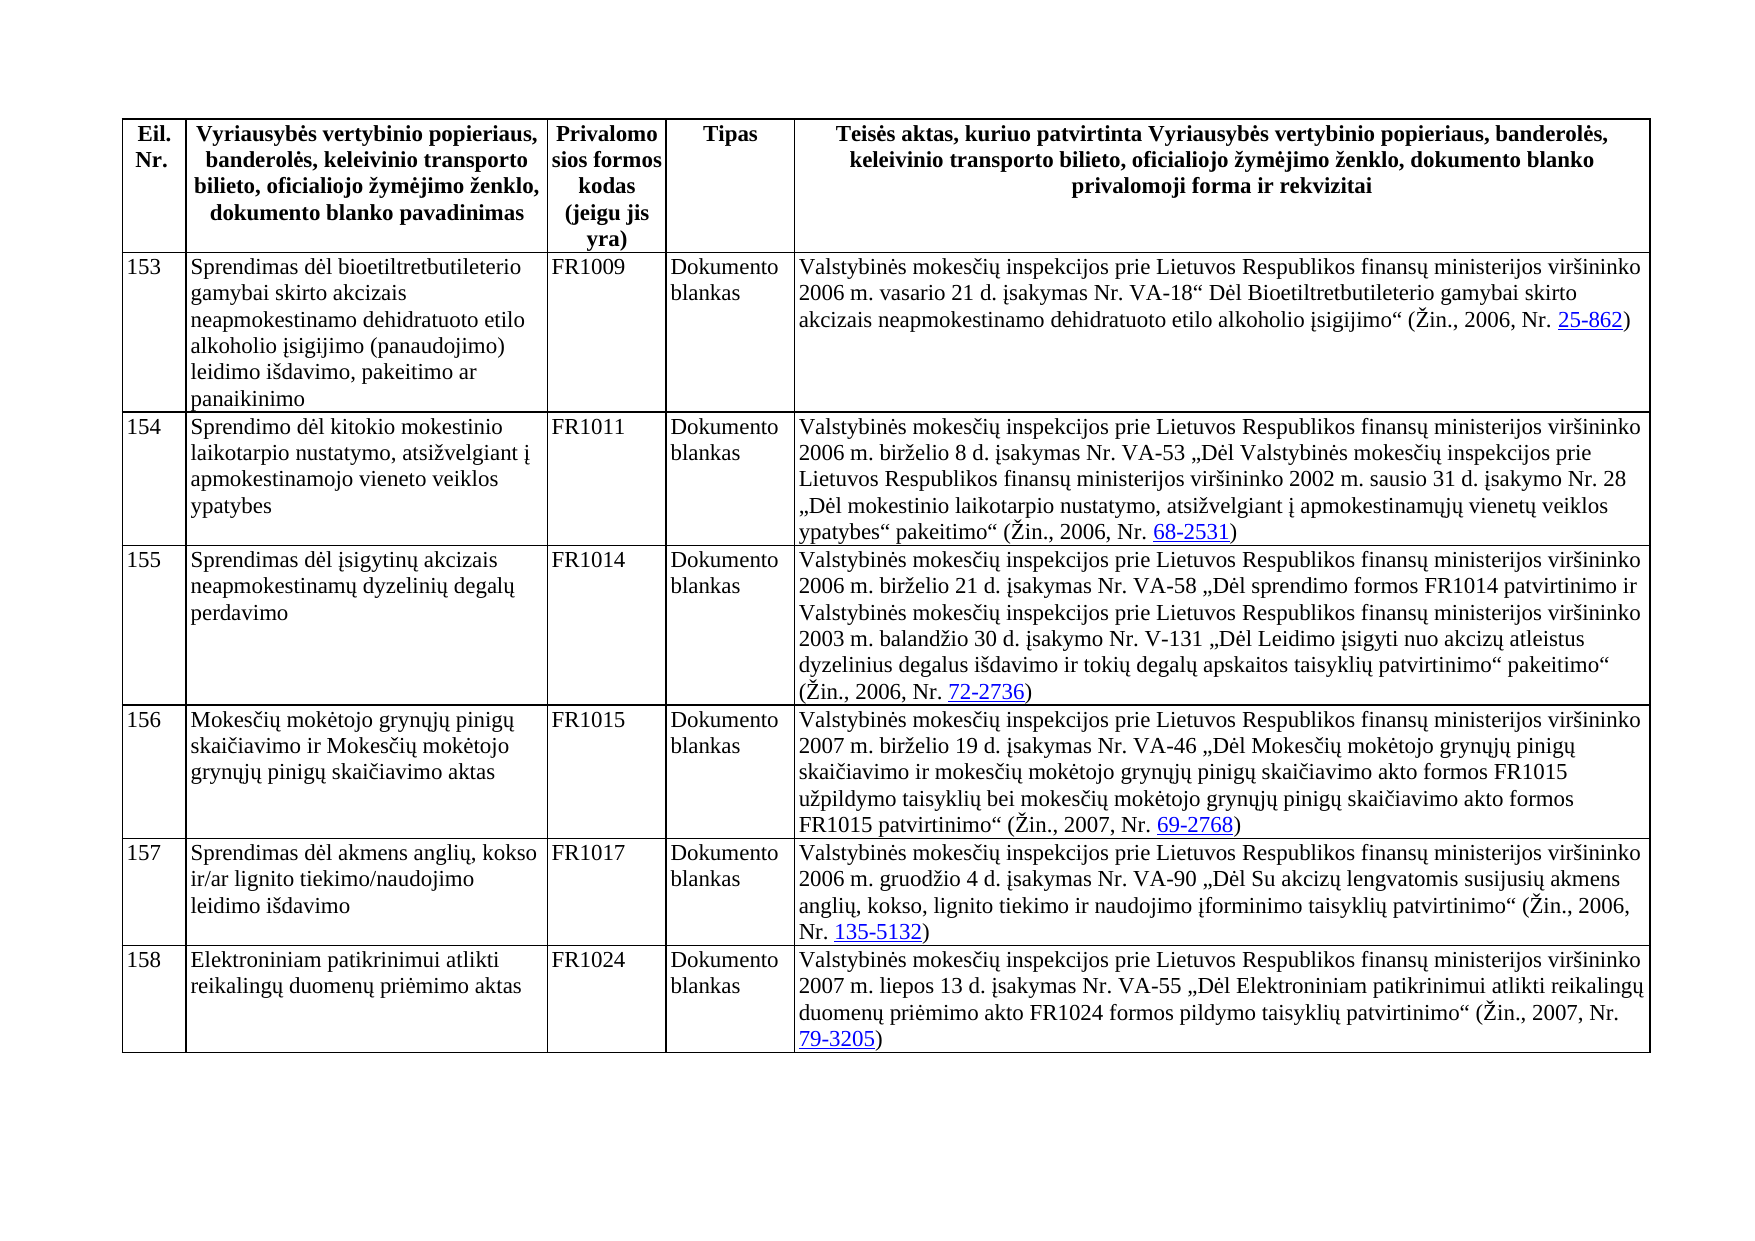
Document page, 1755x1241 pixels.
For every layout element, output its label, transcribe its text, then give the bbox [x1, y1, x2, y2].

table_cell 157 [123, 839, 185, 944]
table_cell Mokesčių mokėtojo grynųjų pinigų skaičiavimo ir Mokesčių mokėtojo grynųjų pinigų skaičiavimo aktas [187, 706, 547, 837]
table_cell Sprendimas dėl akmens anglių, kokso ir/ar lignito tiekimo/naudojimo leidimo išdavimo [187, 839, 547, 944]
table_cell 154 [123, 413, 185, 544]
table_cell Valstybinės mokesčių inspekcijos prie Lietuvos Respublikos finansų ministerijos viršininko 2006 m. vasario 21 d. įsakymas Nr. VA-18“ Dėl Bioetiltretbutileterio gamybai skirto akcizais neapmokestinamo dehidratuoto etilo alkoholio įsigijimo“ (Žin., 2006, Nr. 25-862) [795, 253, 1649, 411]
table_cell Dokumento blankas [667, 946, 794, 1051]
table_cell FR1011 [548, 413, 665, 544]
table_cell 158 [123, 946, 185, 1051]
table_header Tipas [667, 120, 794, 251]
table_cell Sprendimo dėl kitokio mokestinio laikotarpio nustatymo, atsižvelgiant į apmokestinamojo vieneto veiklos ypatybes [187, 413, 547, 544]
table_cell FR1017 [548, 839, 665, 944]
table_header Vyriausybės vertybinio popieriaus, banderolės, keleivinio transporto bilieto, oficialiojo žymėjimo ženklo, dokumento blanko pavadinimas [187, 120, 547, 251]
table_cell FR1014 [548, 546, 665, 704]
table_cell 155 [123, 546, 185, 704]
table_cell FR1015 [548, 706, 665, 837]
table_cell Dokumento blankas [667, 706, 794, 837]
table_cell Dokumento blankas [667, 253, 794, 411]
table_cell Sprendimas dėl įsigytinų akcizais neapmokestinamų dyzelinių degalų perdavimo [187, 546, 547, 704]
table_header Eil. Nr. [123, 120, 185, 251]
table_cell Dokumento blankas [667, 413, 794, 544]
table_cell Elektroniniam patikrinimui atlikti reikalingų duomenų priėmimo aktas [187, 946, 547, 1051]
table_cell FR1009 [548, 253, 665, 411]
table_cell Dokumento blankas [667, 839, 794, 944]
table_header Teisės aktas, kuriuo patvirtinta Vyriausybės vertybinio popieriaus, banderolės, keleivinio transporto bilieto, oficialiojo žymėjimo ženklo, dokumento blanko privalomoji forma ir rekvizitai [795, 120, 1649, 251]
table_cell Dokumento blankas [667, 546, 794, 704]
table_cell 156 [123, 706, 185, 837]
table_cell FR1024 [548, 946, 665, 1051]
table_cell 153 [123, 253, 185, 411]
